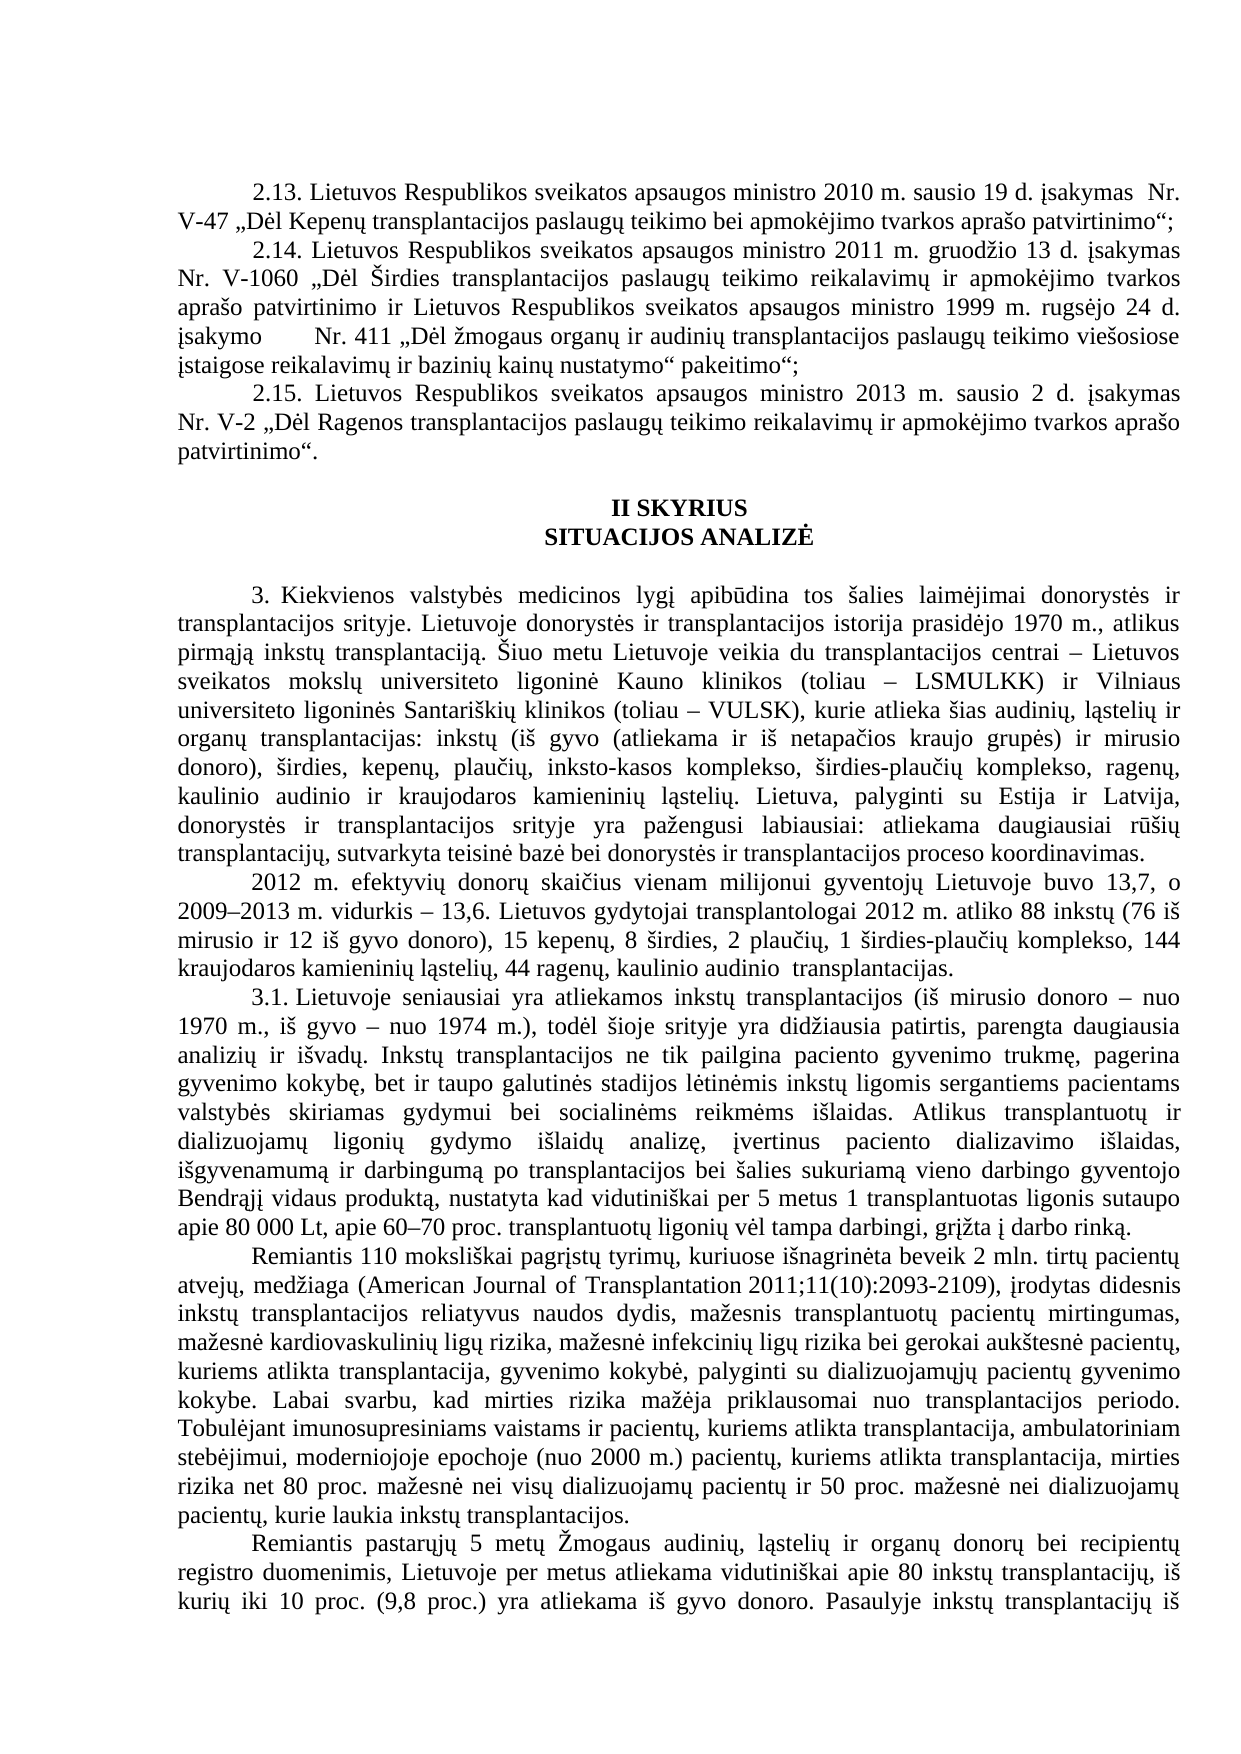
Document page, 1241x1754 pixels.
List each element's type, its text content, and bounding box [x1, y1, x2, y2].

text Remiantis pastarųjų 5 metų Žmogaus audinių, ląstelių ir organų donorų bei recipientų registro duomenimis, Lietuvoje per metus atliekama vidutiniškai apie 80 inkstų transplantacijų, iš kurių iki 10 proc. (9,8 proc.) yra atliekama iš gyvo donoro. Pasaulyje inkstų transplantacijų iš [177, 1528, 1181, 1615]
text 2012 m. efektyvių donorų skaičius vienam milijonui gyventojų Lietuvoje buvo 13,7, o 2009–2013 m. vidurkis – 13,6. Lietuvos gydytojai transplantologai 2012 m. atliko 88 inkstų (76 iš mirusio ir 12 iš gyvo donoro), 15 kepenų, 8 širdies, 2 plaučių, 1 širdies-plaučių komplekso, 144 kraujodaros kamieninių ląstelių, 44 ragenų, kaulinio audinio transplantacijas. [177, 867, 1181, 982]
text Remiantis 110 moksliškai pagrįstų tyrimų, kuriuose išnagrinėta beveik 2 mln. tirtų pacientų atvejų, medžiaga (American Journal of Transplantation 2011;11(10):2093-2109), įrodytas didesnis inkstų transplantacijos reliatyvus naudos dydis, mažesnis transplantuotų pacientų mirtingumas, mažesnė kardiovaskulinių ligų rizika, mažesnė infekcinių ligų rizika bei gerokai aukštesnė pacientų, kuriems atlikta transplantacija, gyvenimo kokybė, palyginti su dializuojamųjų pacientų gyvenimo kokybe. Labai svarbu, kad mirties rizika mažėja priklausomai nuo transplantacijos periodo. Tobulėjant imunosupresiniams vaistams ir pacientų, kuriems atlikta transplantacija, ambulatoriniam stebėjimui, moderniojoje epochoje (nuo 2000 m.) pacientų, kuriems atlikta transplantacija, mirties rizika net 80 proc. mažesnė nei visų dializuojamų pacientų ir 50 proc. mažesnė nei dializuojamų pacientų, kurie laukia inkstų transplantacijos. [177, 1241, 1181, 1528]
text 2.15. Lietuvos Respublikos sveikatos apsaugos ministro 2013 m. sausio 2 d. įsakymas Nr. V-2 „Dėl Ragenos transplantacijos paslaugų teikimo reikalavimų ir apmokėjimo tvarkos aprašo patvirtinimo“. [177, 378, 1181, 465]
text SITUACIJOS ANALIZĖ [177, 522, 1181, 551]
text 2.13. Lietuvos Respublikos sveikatos apsaugos ministro 2010 m. sausio 19 d. įsakymas Nr. V-47 „Dėl Kepenų transplantacijos paslaugų teikimo bei apmokėjimo tvarkos aprašo patvirtinimo“; [177, 177, 1181, 235]
text 3. Kiekvienos valstybės medicinos lygį apibūdina tos šalies laimėjimai donorystės ir transplantacijos srityje. Lietuvoje donorystės ir transplantacijos istorija prasidėjo 1970 m., atlikus pirmąją inkstų transplantaciją. Šiuo metu Lietuvoje veikia du transplantacijos centrai – Lietuvos sveikatos mokslų universiteto ligoninė Kauno klinikos (toliau – LSMULKK) ir Vilniaus universiteto ligoninės Santariškių klinikos (toliau – VULSK), kurie atlieka šias audinių, ląstelių ir organų transplantacijas: inkstų (iš gyvo (atliekama ir iš netapačios kraujo grupės) ir mirusio donoro), širdies, kepenų, plaučių, inksto-kasos komplekso, širdies-plaučių komplekso, ragenų, kaulinio audinio ir kraujodaros kamieninių ląstelių. Lietuva, palyginti su Estija ir Latvija, donorystės ir transplantacijos srityje yra pažengusi labiausiai: atliekama daugiausiai rūšių transplantacijų, sutvarkyta teisinė bazė bei donorystės ir transplantacijos proceso koordinavimas. [177, 580, 1181, 867]
text 3.1. Lietuvoje seniausiai yra atliekamos inkstų transplantacijos (iš mirusio donoro – nuo 1970 m., iš gyvo – nuo 1974 m.), todėl šioje srityje yra didžiausia patirtis, parengta daugiausia analizių ir išvadų. Inkstų transplantacijos ne tik pailgina paciento gyvenimo trukmę, pagerina gyvenimo kokybę, bet ir taupo galutinės stadijos lėtinėmis inkstų ligomis sergantiems pacientams valstybės skiriamas gydymui bei socialinėms reikmėms išlaidas. Atlikus transplantuotų ir dializuojamų ligonių gydymo išlaidų analizę, įvertinus paciento dializavimo išlaidas, išgyvenamumą ir darbingumą po transplantacijos bei šalies sukuriamą vieno darbingo gyventojo Bendrąjį vidaus produktą, nustatyta kad vidutiniškai per 5 metus 1 transplantuotas ligonis sutaupo apie 80 000 Lt, apie 60–70 proc. transplantuotų ligonių vėl tampa darbingi, grįžta į darbo rinką. [177, 982, 1181, 1241]
text II SKYRIUS [177, 493, 1181, 522]
text 2.14. Lietuvos Respublikos sveikatos apsaugos ministro 2011 m. gruodžio 13 d. įsakymas Nr. V-1060 „Dėl Širdies transplantacijos paslaugų teikimo reikalavimų ir apmokėjimo tvarkos aprašo patvirtinimo ir Lietuvos Respublikos sveikatos apsaugos ministro 1999 m. rugsėjo 24 d. įsakymo Nr. 411 „Dėl žmogaus organų ir audinių transplantacijos paslaugų teikimo viešosiose įstaigose reikalavimų ir bazinių kainų nustatymo“ pakeitimo“; [177, 235, 1181, 378]
